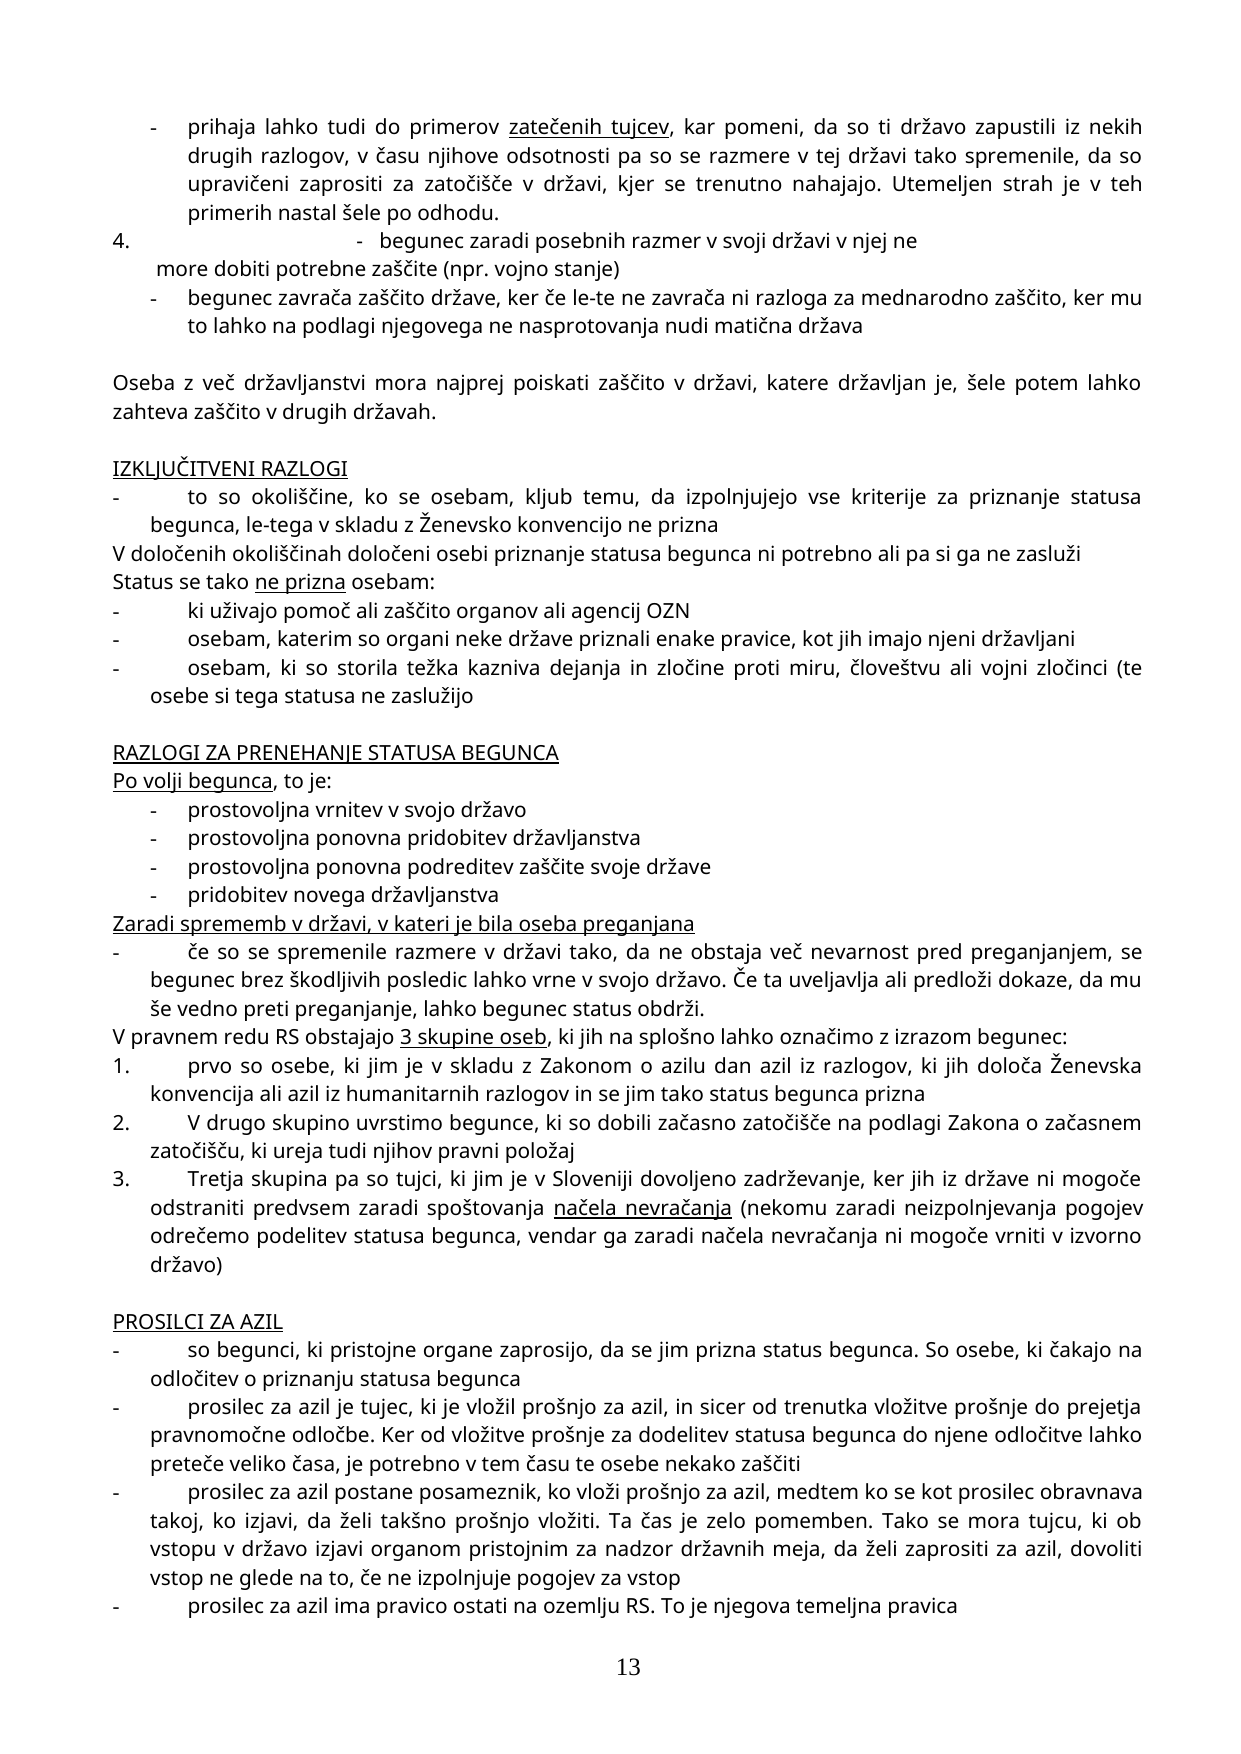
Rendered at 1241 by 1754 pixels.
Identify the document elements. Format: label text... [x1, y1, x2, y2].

list Tretja skupina pa so tujci, ki jim je v Sloveniji dovoljeno zadrževanje, ker jih iz države ni mogoče odstraniti predvsem zaradi spoštovanja načela nevračanja (nekomu zaradi neizpolnjevanja pogojev odrečemo podelitev statusa begunca, vendar ga zaradi načela nevračanja ni mogoče vrniti v izvorno državo) [112, 1164, 1144, 1278]
list prostovoljna vrnitev v svojo državo [150, 795, 1144, 823]
text more dobiti potrebne zaščite (npr. vojno stanje) [112, 254, 1144, 283]
list V drugo skupino uvrstimo begunce, ki so dobili začasno zatočišče na podlagi Zakona o začasnem zatočišču, ki ureja tudi njihov pravni položaj [112, 1108, 1144, 1164]
list prosilec za azil je tujec, ki je vložil prošnjo za azil, in sicer od trenutka vložitve prošnje do prejetja pravnomočne odločbe. Ker od vložitve prošnje za dodelitev statusa begunca do njene odločitve lahko preteče veliko časa, je potrebno v tem času te osebe nekako zaščiti [112, 1392, 1144, 1477]
list osebam, katerim so organi neke države priznali enake pravice, kot jih imajo njeni državljani [112, 624, 1144, 653]
list so begunci, ki pristojne organe zaprosijo, da se jim prizna status begunca. So osebe, ki čakajo na odločitev o priznanju statusa begunca [112, 1335, 1144, 1392]
text Status se tako ne prizna osebam: [112, 567, 1144, 596]
text Po volji begunca, to je: [112, 766, 1144, 795]
list - begunec zaradi posebnih razmer v svoji državi v njej ne [112, 226, 1144, 254]
subtitle IZKLJUČITVENI RAZLOGI [112, 454, 1144, 482]
list če so se spremenile razmere v državi tako, da ne obstaja več nevarnost pred preganjanjem, se begunec brez škodljivih posledic lahko vrne v svojo državo. Če ta uveljavlja ali predloži dokaze, da mu še vedno preti preganjanje, lahko begunec status obdrži. [112, 937, 1144, 1022]
list to so okoliščine, ko se osebam, kljub temu, da izpolnjujejo vse kriterije za priznanje statusa begunca, le-tega v skladu z Ženevsko konvencijo ne prizna [112, 482, 1144, 539]
subtitle Zaradi sprememb v državi, v kateri je bila oseba preganjana [112, 909, 1144, 937]
list prosilec za azil postane posameznik, ko vloži prošnjo za azil, medtem ko se kot prosilec obravnava takoj, ko izjavi, da želi takšno prošnjo vložiti. Ta čas je zelo pomemben. Tako se mora tujcu, ki ob vstopu v državo izjavi organom pristojnim za nadzor državnih meja, da želi zaprositi za azil, dovoliti vstop ne glede na to, če ne izpolnjuje pogojev za vstop [112, 1477, 1144, 1591]
list begunec zavrača zaščito države, ker če le-te ne zavrača ni razloga za mednarodno zaščito, ker mu to lahko na podlagi njegovega ne nasprotovanja nudi matična država [150, 283, 1144, 340]
list prostovoljna ponovna pridobitev državljanstva [150, 823, 1144, 852]
list ki uživajo pomoč ali zaščito organov ali agencij OZN [112, 596, 1144, 624]
text V določenih okoliščinah določeni osebi priznanje statusa begunca ni potrebno ali pa si ga ne zasluži [112, 539, 1144, 567]
text V pravnem redu RS obstajajo 3 skupine oseb, ki jih na splošno lahko označimo z izrazom begunec: [112, 1022, 1144, 1051]
list osebam, ki so storila težka kazniva dejanja in zločine proti miru, človeštvu ali vojni zločinci (te osebe si tega statusa ne zaslužijo [112, 653, 1144, 709]
list prosilec za azil ima pravico ostati na ozemlju RS. To je njegova temeljna pravica [112, 1591, 1144, 1619]
list prostovoljna ponovna podreditev zaščite svoje države [150, 852, 1144, 880]
subtitle RAZLOGI ZA PRENEHANJE STATUSA BEGUNCA [112, 738, 1144, 766]
list prvo so osebe, ki jim je v skladu z Zakonom o azilu dan azil iz razlogov, ki jih določa Ženevska konvencija ali azil iz humanitarnih razlogov in se jim tako status begunca prizna [112, 1051, 1144, 1108]
list pridobitev novega državljanstva [150, 880, 1144, 909]
list prihaja lahko tudi do primerov zatečenih tujcev, kar pomeni, da so ti državo zapustili iz nekih drugih razlogov, v času njihove odsotnosti pa so se razmere v tej državi tako spremenile, da so upravičeni zaprositi za zatočišče v državi, kjer se trenutno nahajajo. Utemeljen strah je v teh primerih nastal šele po odhodu. [150, 112, 1144, 226]
text Oseba z več državljanstvi mora najprej poiskati zaščito v državi, katere državljan je, šele potem lahko zahteva zaščito v drugih državah. [112, 368, 1144, 425]
subtitle PROSILCI ZA AZIL [112, 1307, 1144, 1335]
